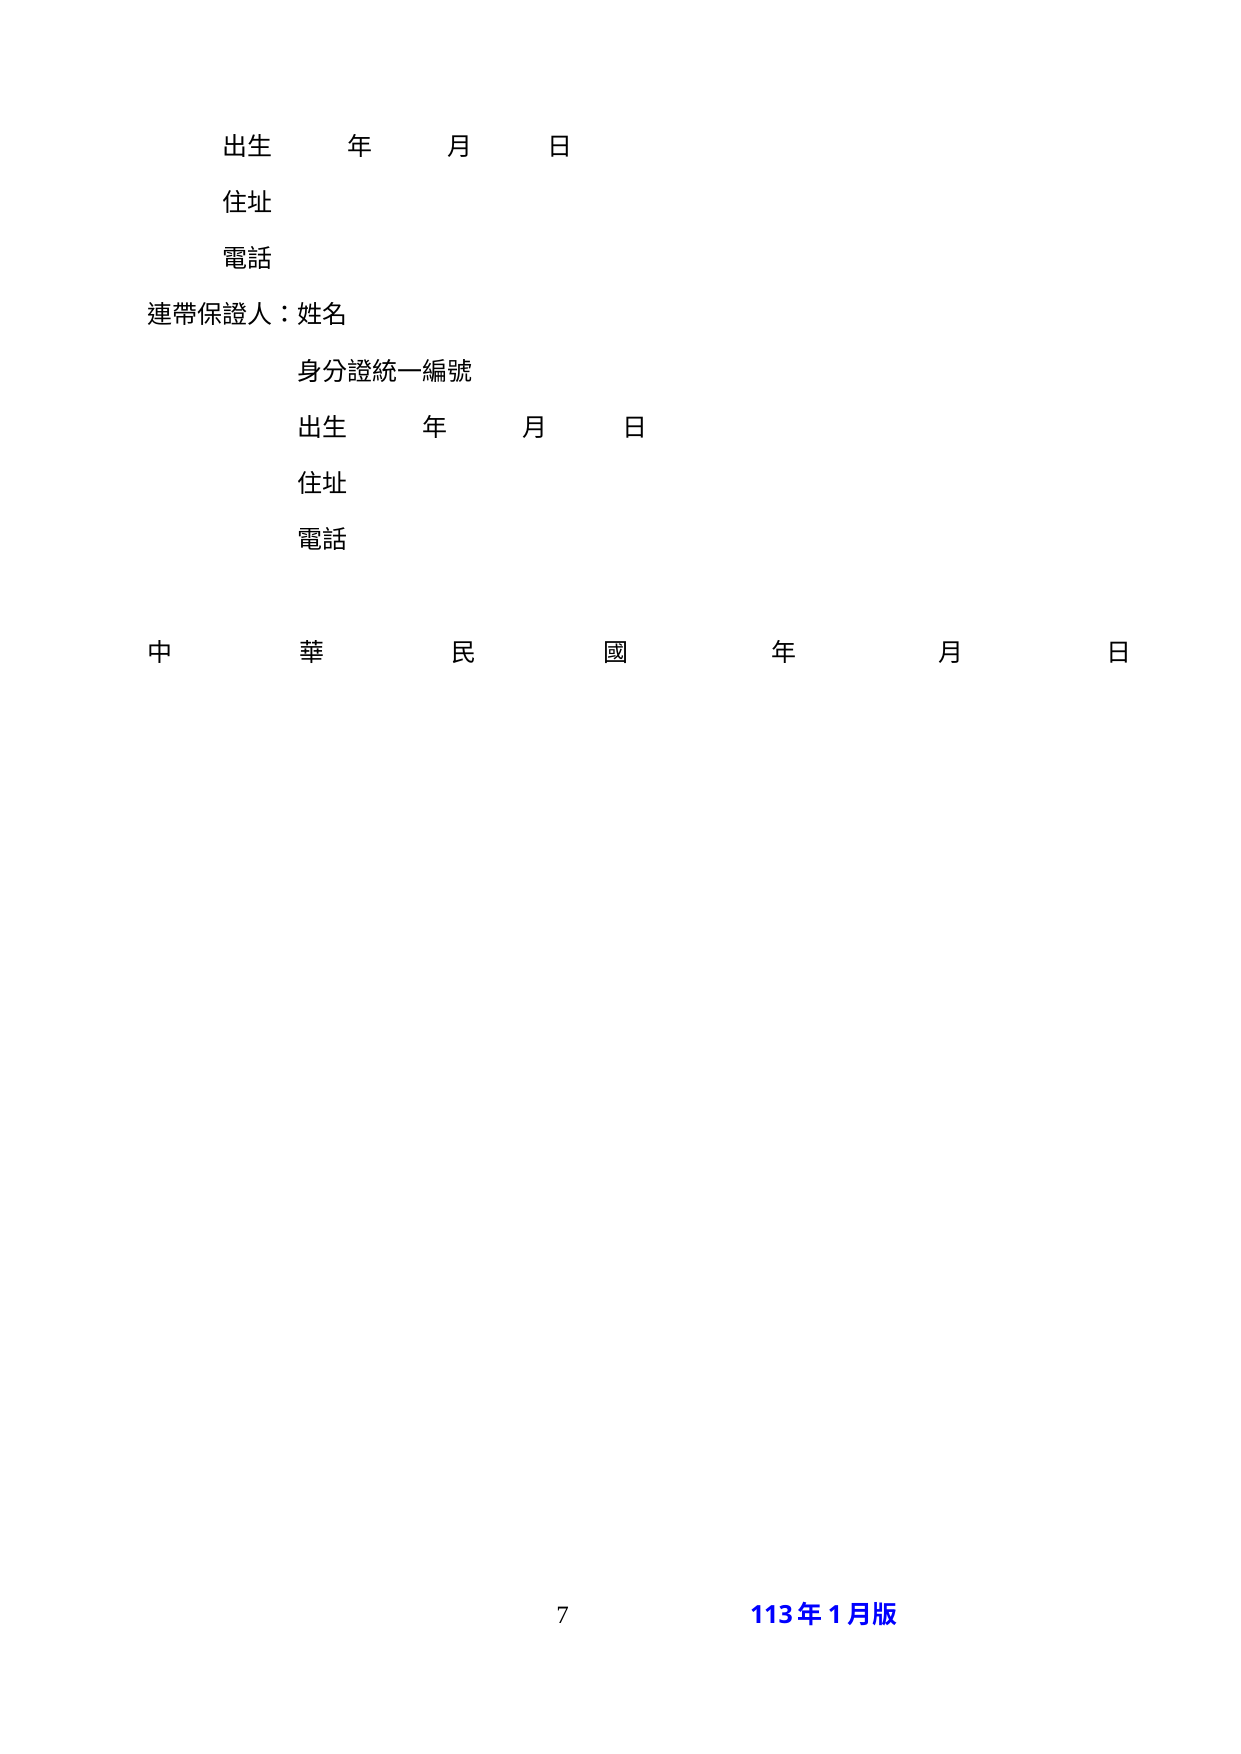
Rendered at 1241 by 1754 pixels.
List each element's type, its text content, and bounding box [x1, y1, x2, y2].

text 連帶保證人：姓名 [148, 294, 1092, 332]
text 電話 [298, 519, 1092, 557]
text 住址 [223, 182, 1092, 219]
text 身分證統一編號 [298, 350, 1092, 388]
text 中 華 民 國 年 月 日 [148, 632, 1132, 669]
text 出生 年 月 日 [223, 125, 1092, 163]
text 住址 [298, 463, 1092, 500]
text 出生 年 月 日 [298, 407, 1092, 444]
text 電話 [223, 238, 1092, 275]
